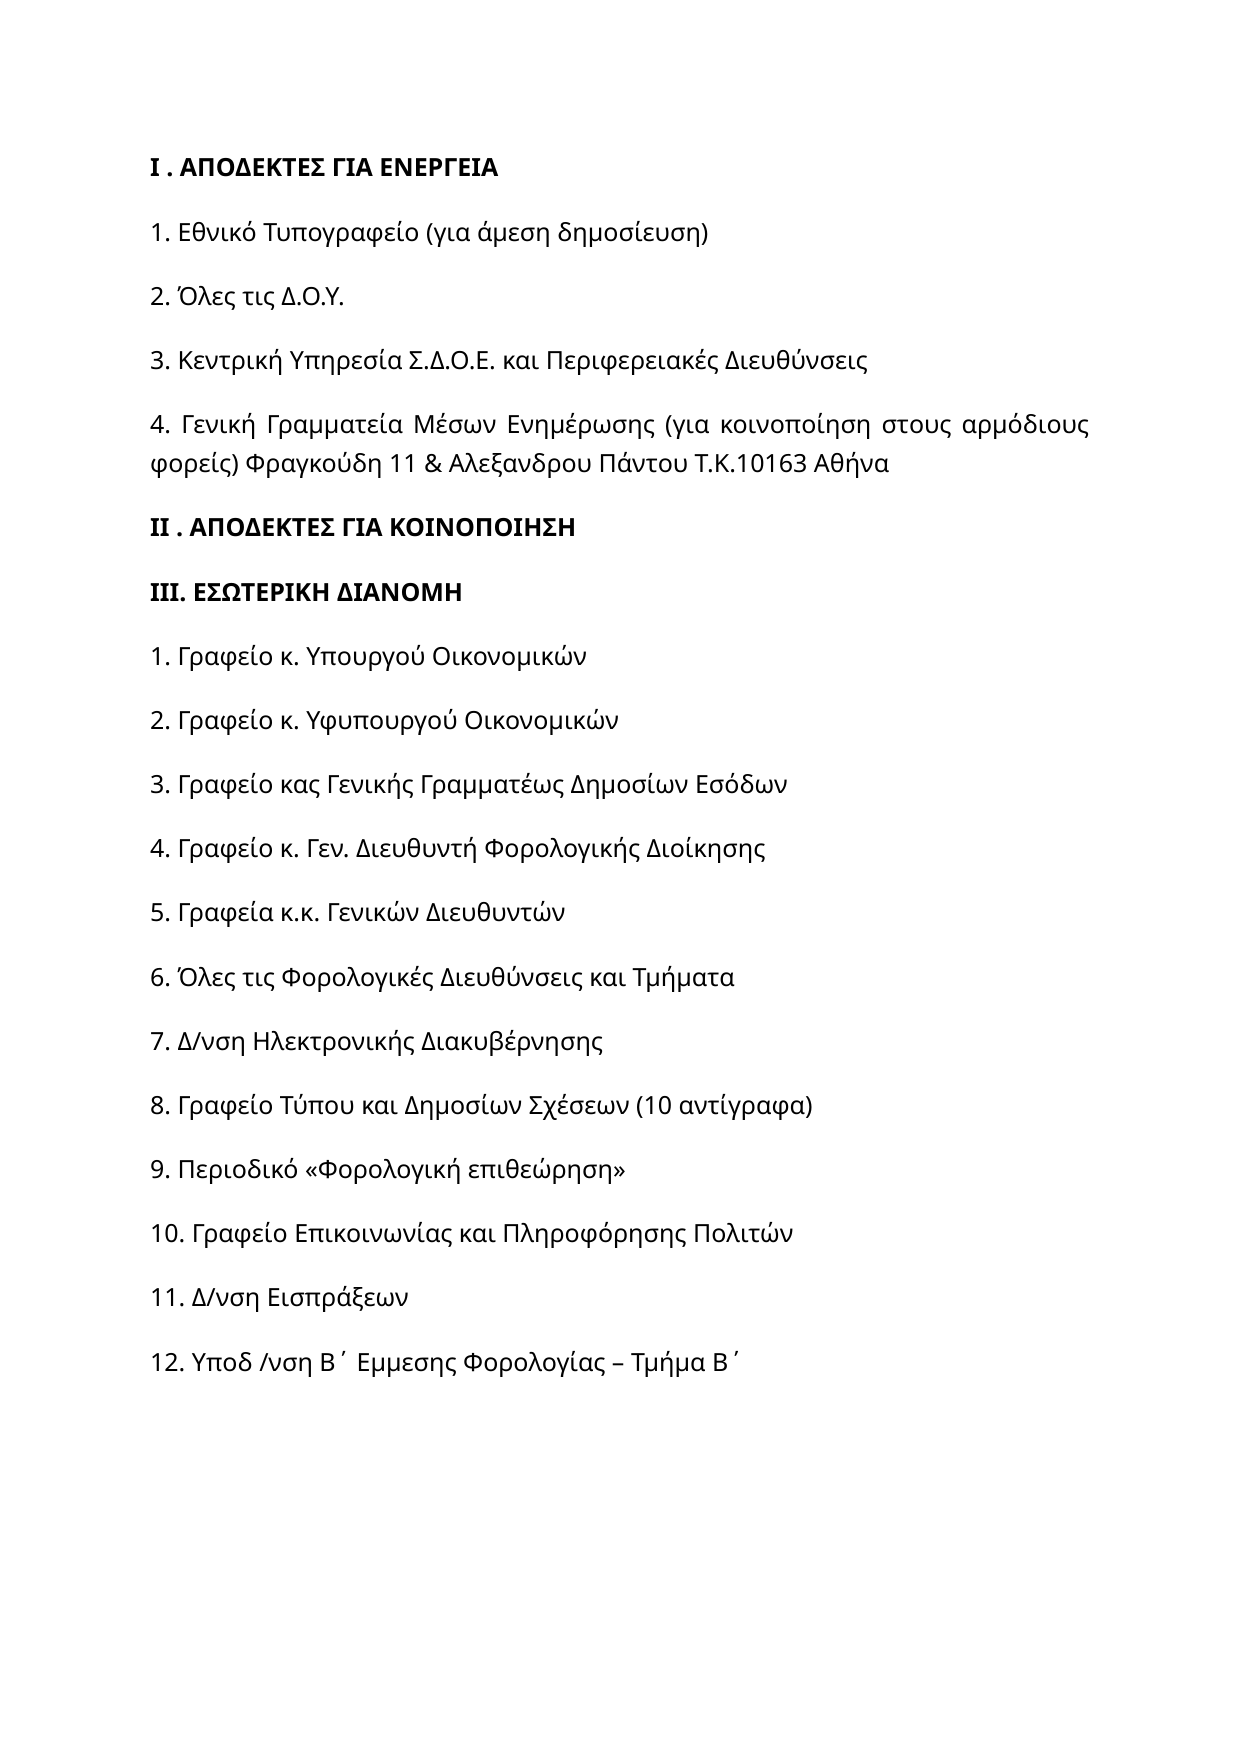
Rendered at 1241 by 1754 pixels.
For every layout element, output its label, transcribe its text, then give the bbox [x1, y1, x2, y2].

text 5. Γραφεία κ.κ. Γενικών Διευθυντών [150, 895, 1090, 929]
text 8. Γραφείο Τύπου και Δημοσίων Σχέσεων (10 αντίγραφα) [150, 1087, 1090, 1122]
text 1. Γραφείο κ. Υπουργού Οικονομικών [150, 638, 1090, 672]
text 3. Κεντρική Υπηρεσία Σ.Δ.Ο.Ε. και Περιφερειακές Διευθύνσεις [150, 342, 1090, 377]
text ΙΙΙ. ΕΣΩΤΕΡΙΚΗ ΔΙΑΝΟΜΗ [150, 574, 1090, 608]
text 3. Γραφείο κας Γενικής Γραμματέως Δημοσίων Εσόδων [150, 767, 1090, 801]
text 11. Δ/νση Εισπράξεων [150, 1280, 1090, 1314]
text 4. Γενική Γραμματεία Μέσων Ενημέρωσης (για κοινοποίηση στους αρμόδιους φορείς) Φραγκούδη 11 & Αλεξανδρου Πάντου Τ.Κ.10163 Αθήνα [150, 407, 1090, 480]
text ΙΙ . ΑΠΟΔΕΚΤΕΣ ΓΙΑ ΚΟΙΝΟΠΟΙΗΣΗ [150, 510, 1090, 544]
text Ι . ΑΠΟΔΕΚΤΕΣ ΓΙΑ ΕΝΕΡΓΕΙΑ [150, 150, 1090, 184]
text 10. Γραφείο Επικοινωνίας και Πληροφόρησης Πολιτών [150, 1216, 1090, 1250]
text 4. Γραφείο κ. Γεν. Διευθυντή Φορολογικής Διοίκησης [150, 831, 1090, 865]
text 6. Όλες τις Φορολογικές Διευθύνσεις και Τμήματα [150, 959, 1090, 993]
text 2. Όλες τις Δ.Ο.Υ. [150, 278, 1090, 312]
text 12. Υποδ /νση Β΄ Εμμεσης Φορολογίας – Τμήμα Β΄ [150, 1344, 1090, 1378]
text 7. Δ/νση Ηλεκτρονικής Διακυβέρνησης [150, 1023, 1090, 1057]
text 1. Εθνικό Τυπογραφείο (για άμεση δημοσίευση) [150, 214, 1090, 248]
text 9. Περιοδικό «Φορολογική επιθεώρηση» [150, 1152, 1090, 1186]
text 2. Γραφείο κ. Υφυπουργού Οικονομικών [150, 702, 1090, 737]
